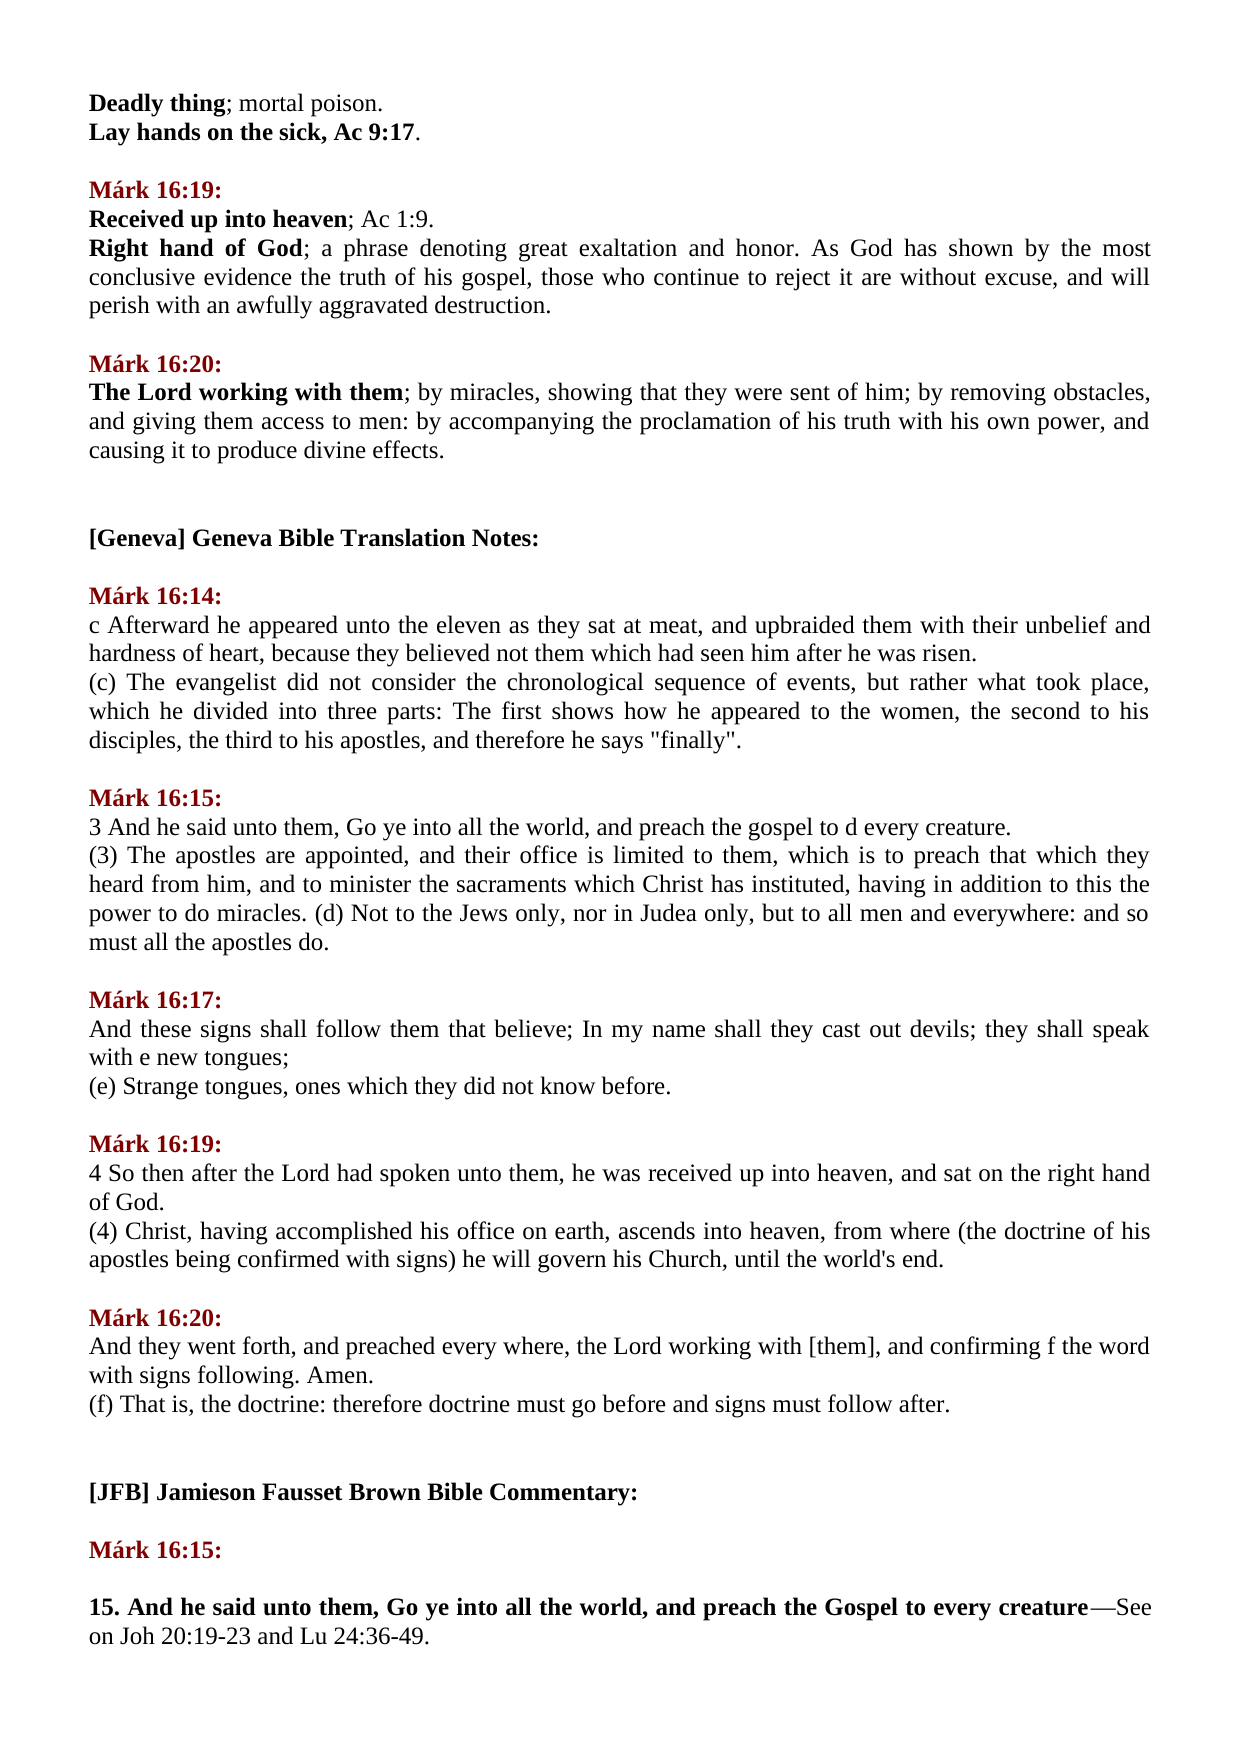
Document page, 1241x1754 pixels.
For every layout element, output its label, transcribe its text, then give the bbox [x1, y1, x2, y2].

text Márk 16:19: [88, 1129, 1152, 1158]
text Márk 16:17: [88, 985, 1152, 1014]
text Márk 16:19: [88, 176, 1152, 204]
text 4 So then after the Lord had spoken unto them, he was received up into heaven, and sat on the right hand of God. (4) Christ, having accomplished his office on earth, ascends into heaven, from where (the doctrine of his apostles being confirmed with signs) he will govern his Church, until the world's end. [88, 1158, 1152, 1273]
text And they went forth, and preached every where, the Lord working with [them], and confirming f the word with signs following. Amen. (f) That is, the doctrine: therefore doctrine must go before and signs must follow after. [88, 1331, 1152, 1418]
text 15. And he said unto them, Go ye into all the world, and preach the Gospel to every creature—See on Joh 20:19-23 and Lu 24:36-49. [88, 1592, 1152, 1650]
text Márk 16:20: [88, 349, 1152, 377]
text Márk 16:20: [88, 1303, 1152, 1331]
text Márk 16:14: [88, 581, 1152, 610]
text Márk 16:15: [88, 783, 1152, 812]
text Deadly thing; mortal poison. Lay hands on the sick, Ac 9:17. [88, 88, 1152, 146]
text 3 And he said unto them, Go ye into all the world, and preach the gospel to d every creature. (3) The apostles are appointed, and their office is limited to them, which is to preach that which they heard from him, and to minister the sacraments which Christ has instituted, having in addition to this the power to do miracles. (d) Not to the Jews only, nor in Judea only, but to all men and everywhere: and so must all the apostles do. [88, 812, 1152, 956]
text [JFB] Jamieson Fausset Brown Bible Commentary: [88, 1477, 1152, 1506]
text And these signs shall follow them that believe; In my name shall they cast out devils; they shall speak with e new tongues; (e) Strange tongues, ones which they did not know before. [88, 1014, 1152, 1100]
text Received up into heaven; Ac 1:9. Right hand of God; a phrase denoting great exaltation and honor. As God has shown by the most conclusive evidence the truth of his gospel, those who continue to reject it are without excuse, and will perish with an awfully aggravated destruction. [88, 204, 1152, 319]
text c Afterward he appeared unto the eleven as they sat at meat, and upbraided them with their unbelief and hardness of heart, because they believed not them which had seen him after he was risen. (c) The evangelist did not consider the chronological sequence of events, but rather what took place, which he divided into three parts: The first shows how he appeared to the women, the second to his disciples, the third to his apostles, and therefore he says "finally". [88, 610, 1152, 753]
text The Lord working with them; by miracles, showing that they were sent of him; by removing obstacles, and giving them access to men: by accompanying the proclamation of his truth with his own power, and causing it to produce divine effects. [88, 377, 1152, 464]
text [Geneva] Geneva Bible Translation Notes: [88, 523, 1152, 552]
text Márk 16:15: [88, 1535, 1152, 1564]
